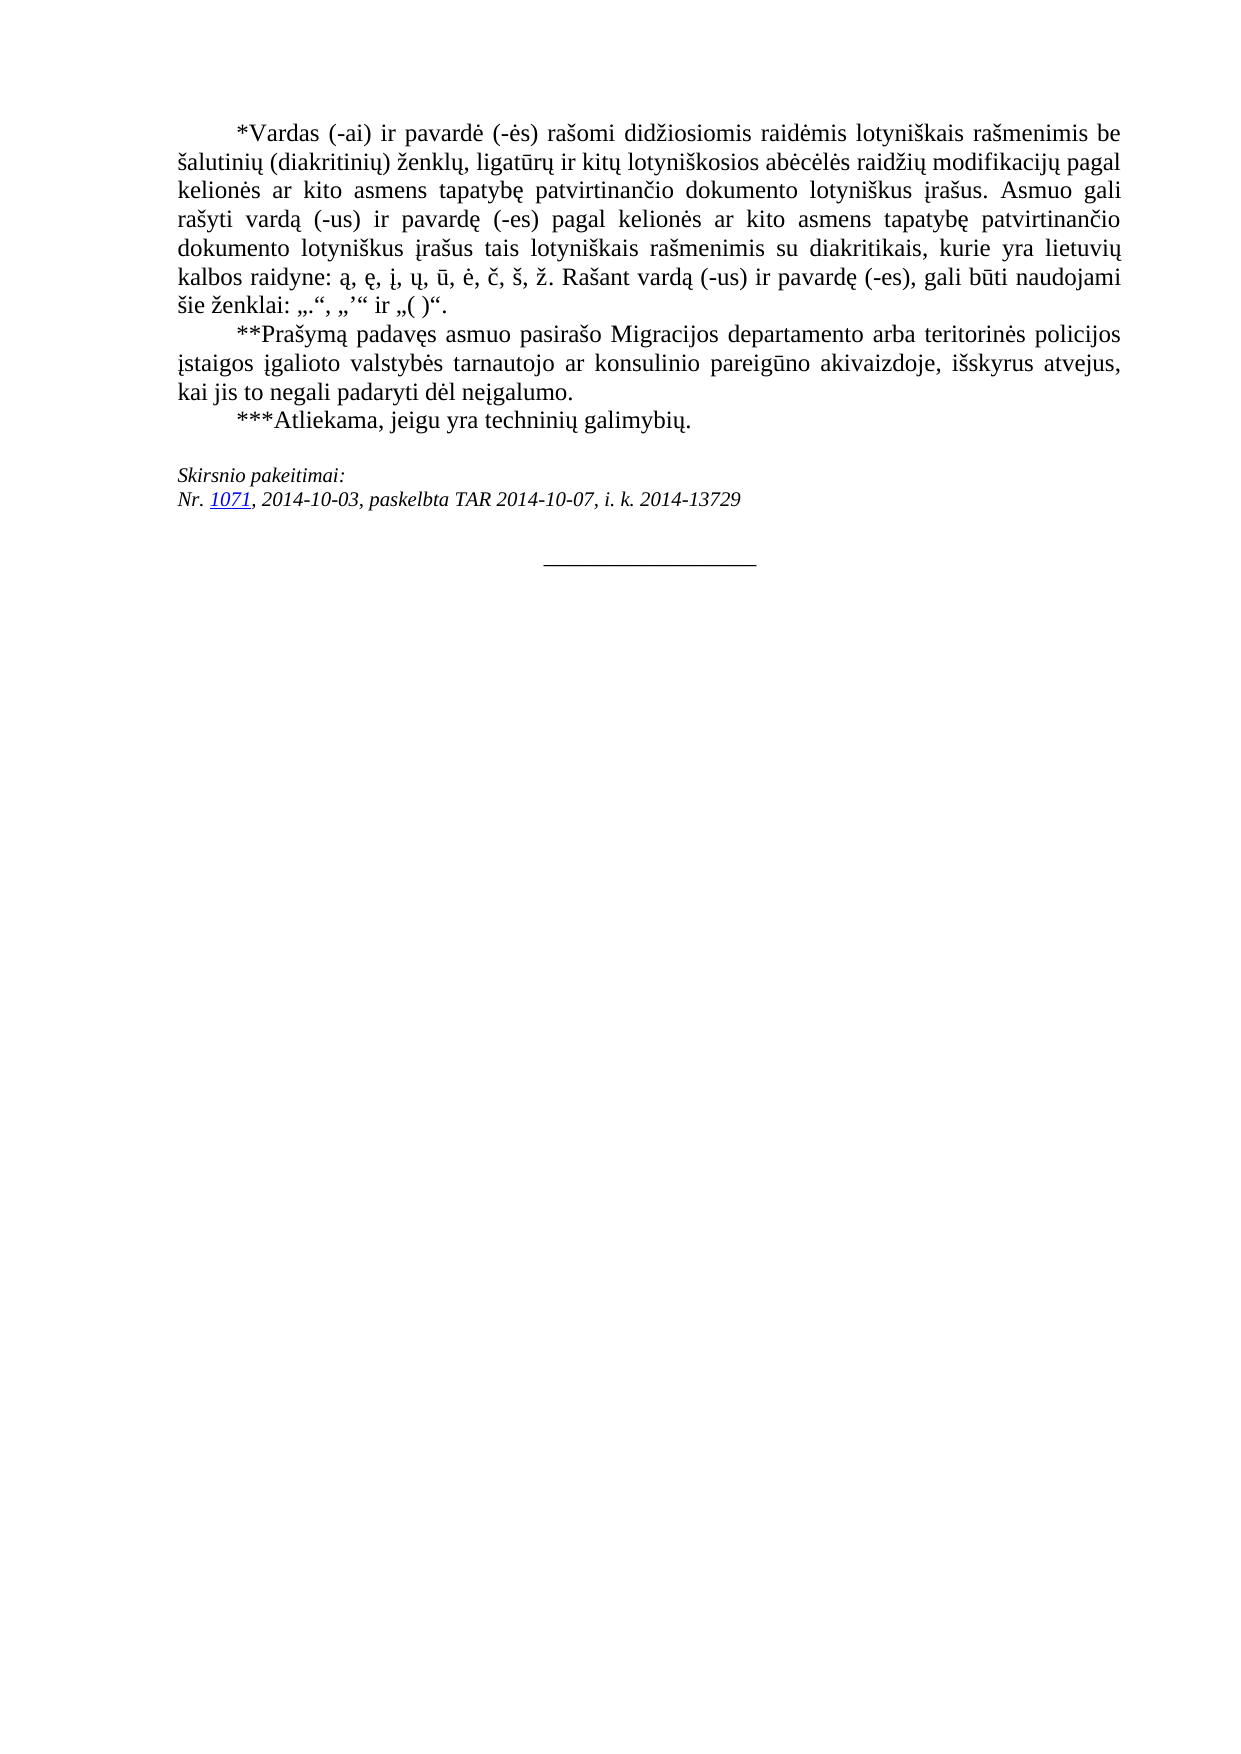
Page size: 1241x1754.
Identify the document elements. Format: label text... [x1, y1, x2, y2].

text **Prašymą padavęs asmuo pasirašo Migracijos departamento arba teritorinės policijos įstaigos įgalioto valstybės tarnautojo ar konsulinio pareigūno akivaizdoje, išskyrus atvejus, kai jis to negali padaryti dėl neįgalumo. [177, 319, 1122, 406]
text Skirsnio pakeitimai: [177, 463, 1122, 487]
text Nr. 1071, 2014-10-03, paskelbta TAR 2014-10-07, i. k. 2014-13729 [177, 487, 1122, 511]
text _________________ [177, 540, 1122, 569]
text ***Atliekama, jeigu yra techninių galimybių. [177, 406, 1122, 434]
text *Vardas (-ai) ir pavardė (-ės) rašomi didžiosiomis raidėmis lotyniškais rašmenimis be šalutinių (diakritinių) ženklų, ligatūrų ir kitų lotyniškosios abėcėlės raidžių modifikacijų pagal kelionės ar kito asmens tapatybę patvirtinančio dokumento lotyniškus įrašus. Asmuo gali rašyti vardą (-us) ir pavardę (-es) pagal kelionės ar kito asmens tapatybę patvirtinančio dokumento lotyniškus įrašus tais lotyniškais rašmenimis su diakritikais, kurie yra lietuvių kalbos raidyne: ą, ę, į, ų, ū, ė, č, š, ž. Rašant vardą (-us) ir pavardę (-es), gali būti naudojami šie ženklai: „.“, „’“ ir „( )“. [177, 118, 1122, 319]
